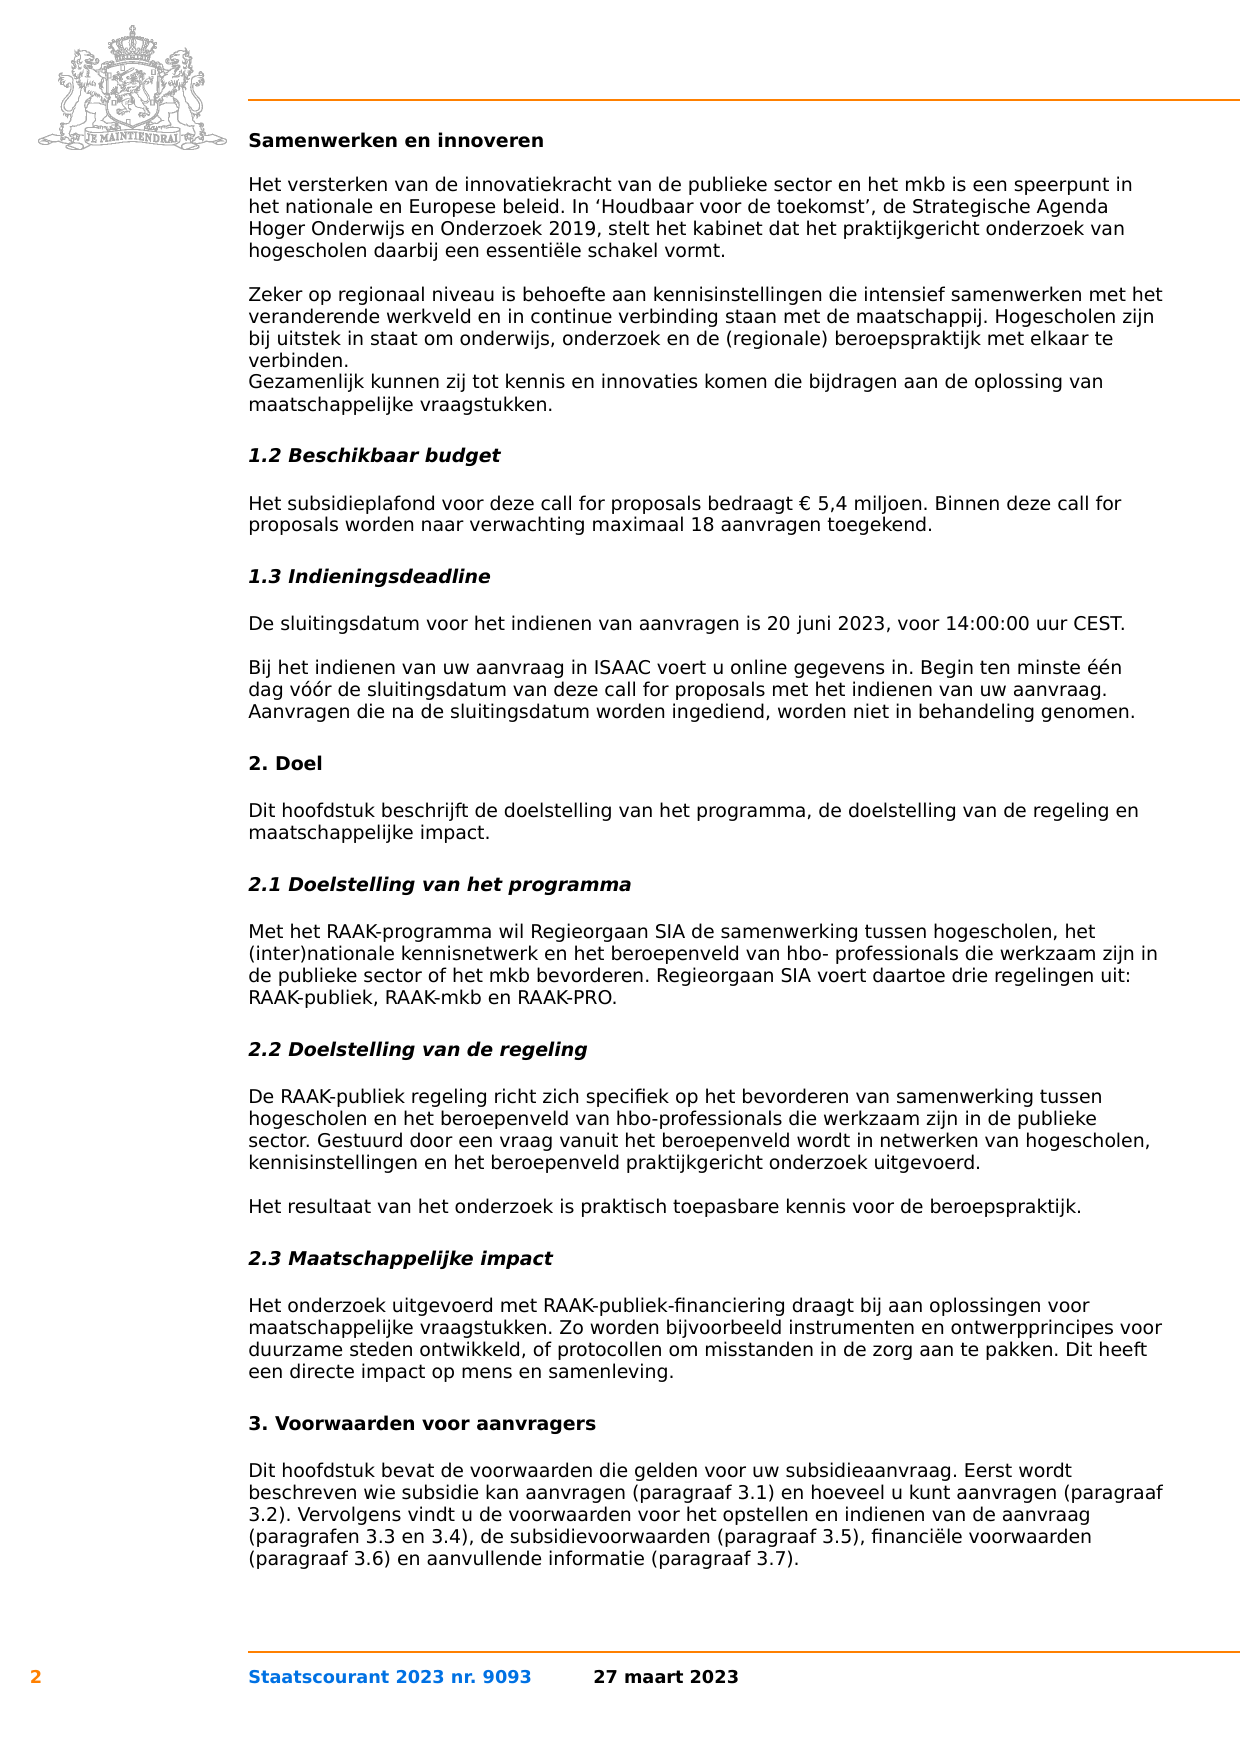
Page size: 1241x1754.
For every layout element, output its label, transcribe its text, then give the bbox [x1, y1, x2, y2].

text Het subsidieplafond voor deze call for proposals bedraagt € 5,4 miljoen. Binnen deze call for proposals worden naar verwachting maximaal 18 aanvragen toegekend. [248, 492, 1163, 536]
subtitle 2.3 Maatschappelijke impact [248, 1248, 1163, 1270]
subtitle 1.3 Indieningsdeadline [248, 566, 1163, 588]
text De RAAK-publiek regeling richt zich specifiek op het bevorderen van samenwerking tussen hogescholen en het beroepenveld van hbo-professionals die werkzaam zijn in de publieke sector. Gestuurd door een vraag vanuit het beroepenveld wordt in netwerken van hogescholen, kennisinstellingen en het beroepenveld praktijkgericht onderzoek uitgevoerd. [248, 1086, 1163, 1174]
text Gezamenlijk kunnen zij tot kennis en innovaties komen die bijdragen aan de oplossing van maatschappelijke vraagstukken. [248, 371, 1163, 415]
text Dit hoofdstuk bevat de voorwaarden die gelden voor uw subsidieaanvraag. Eerst wordt beschreven wie subsidie kan aanvragen (paragraaf 3.1) en hoeveel u kunt aanvragen (paragraaf 3.2). Vervolgens vindt u de voorwaarden voor het opstellen en indienen van de aanvraag (paragrafen 3.3 en 3.4), de subsidievoorwaarden (paragraaf 3.5), financiële voorwaarden (paragraaf 3.6) en aanvullende informatie (paragraaf 3.7). [248, 1459, 1163, 1569]
subtitle 3. Voorwaarden voor aanvragers [248, 1413, 1163, 1434]
text Met het RAAK-programma wil Regieorgaan SIA de samenwerking tussen hogescholen, het (inter)nationale kennisnetwerk en het beroepenveld van hbo- professionals die werkzaam zijn in de publieke sector of het mkb bevorderen. Regieorgaan SIA voert daartoe drie regelingen uit: RAAK-publiek, RAAK-mkb en RAAK-PRO. [248, 921, 1163, 1009]
subtitle 2.1 Doelstelling van het programma [248, 874, 1163, 896]
picture [38, 25, 227, 150]
text Het resultaat van het onderzoek is praktisch toepasbare kennis voor de beroepspraktijk. [248, 1196, 1163, 1218]
text Bij het indienen van uw aanvraag in ISAAC voert u online gegevens in. Begin ten minste één dag vóór de sluitingsdatum van deze call for proposals met het indienen van uw aanvraag. Aanvragen die na de sluitingsdatum worden ingediend, worden niet in behandeling genomen. [248, 657, 1163, 723]
subtitle Samenwerken en innoveren [248, 130, 1163, 152]
text Dit hoofdstuk beschrijft de doelstelling van het programma, de doelstelling van de regeling en maatschappelijke impact. [248, 800, 1163, 844]
subtitle 2. Doel [248, 753, 1163, 775]
text Het onderzoek uitgevoerd met RAAK-publiek-financiering draagt bij aan oplossingen voor maatschappelijke vraagstukken. Zo worden bijvoorbeeld instrumenten en ontwerpprincipes voor duurzame steden ontwikkeld, of protocollen om misstanden in de zorg aan te pakken. Dit heeft een directe impact op mens en samenleving. [248, 1295, 1163, 1383]
text De sluitingsdatum voor het indienen van aanvragen is 20 juni 2023, voor 14:00:00 uur CEST. [248, 613, 1163, 635]
text Zeker op regionaal niveau is behoefte aan kennisinstellingen die intensief samenwerken met het veranderende werkveld en in continue verbinding staan met de maatschappij. Hogescholen zijn bij uitstek in staat om onderwijs, onderzoek en de (regionale) beroepspraktijk met elkaar te verbinden. [248, 283, 1163, 371]
text Het versterken van de innovatiekracht van de publieke sector en het mkb is een speerpunt in het nationale en Europese beleid. In ‘Houdbaar voor de toekomst’, de Strategische Agenda Hoger Onderwijs en Onderzoek 2019, stelt het kabinet dat het praktijkgericht onderzoek van hogescholen daarbij een essentiële schakel vormt. [248, 174, 1163, 262]
subtitle 2.2 Doelstelling van de regeling [248, 1039, 1163, 1061]
subtitle 1.2 Beschikbaar budget [248, 445, 1163, 467]
